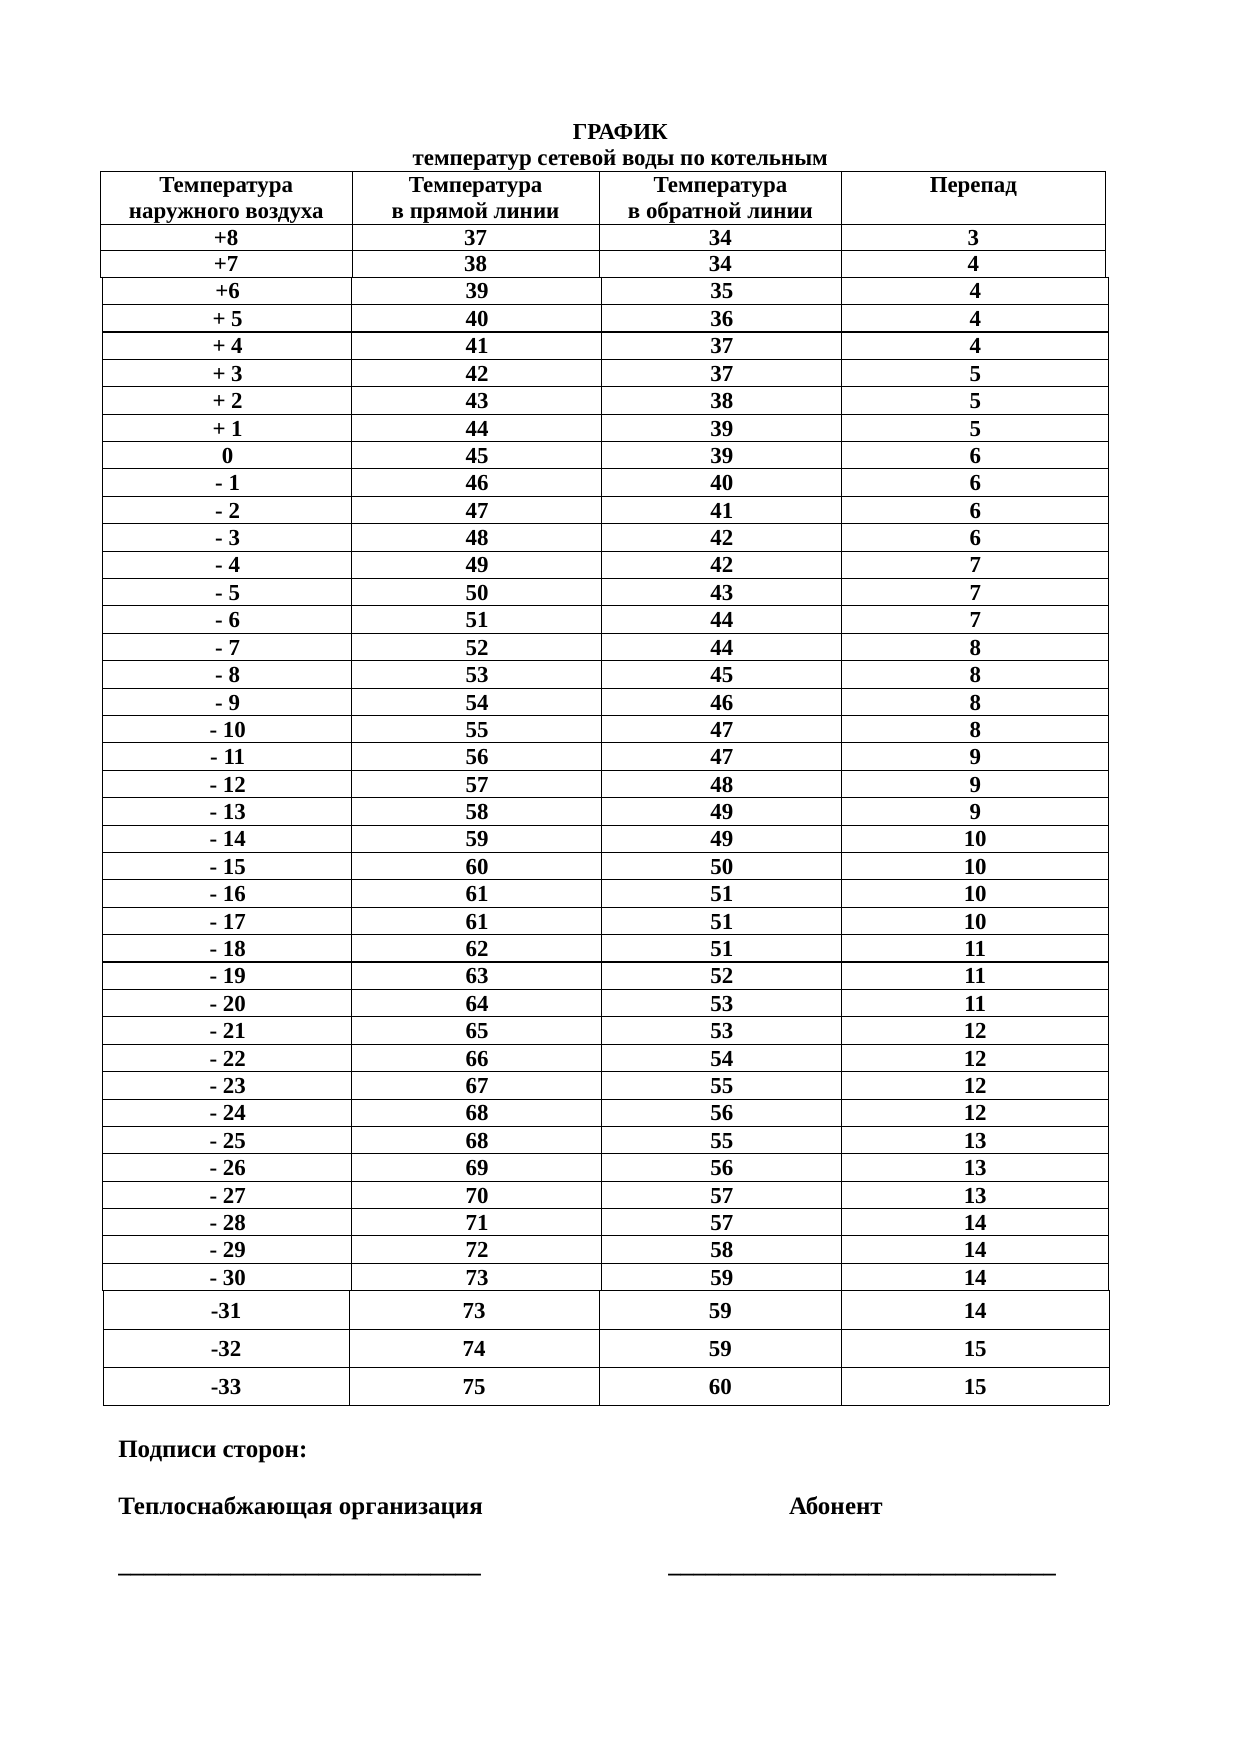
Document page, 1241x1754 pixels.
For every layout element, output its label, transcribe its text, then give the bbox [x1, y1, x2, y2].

text температур сетевой воды по котельным [118, 144, 1122, 171]
table_cell 58 [352, 798, 601, 824]
table_cell 45 [352, 442, 601, 468]
table_cell 5 [842, 415, 1108, 441]
table_cell 45 [602, 661, 841, 687]
table_cell 9 [842, 771, 1108, 797]
table_cell 44 [352, 415, 601, 441]
table_cell 8 [842, 634, 1108, 660]
table_cell 34 [600, 225, 841, 250]
table_cell - 7 [103, 634, 351, 660]
table_cell 61 [352, 880, 601, 907]
table_cell 69 [352, 1154, 601, 1181]
table_cell 74 [350, 1330, 599, 1367]
table_cell 35 [602, 278, 841, 304]
table_cell - 12 [103, 771, 351, 797]
table_cell 9 [842, 798, 1108, 824]
table_cell - 14 [103, 826, 351, 852]
table_cell 50 [352, 579, 601, 605]
table_cell 4 [842, 305, 1108, 331]
table_cell - 6 [103, 606, 351, 633]
table_cell 68 [352, 1127, 601, 1153]
table_cell + 1 [103, 415, 351, 441]
table_cell 10 [842, 826, 1108, 852]
table_cell 4 [842, 278, 1108, 304]
table_cell - 10 [103, 716, 351, 742]
table_cell 6 [842, 524, 1108, 551]
table_header Температура в прямой линии [353, 172, 599, 224]
table_cell 56 [352, 743, 601, 770]
table_cell -31 [104, 1291, 349, 1329]
table_cell 34 [600, 251, 841, 277]
table_cell 10 [842, 853, 1108, 879]
table_cell - 26 [103, 1154, 351, 1181]
table_cell + 3 [103, 360, 351, 386]
table_cell 37 [602, 360, 841, 386]
table_cell 75 [350, 1368, 599, 1405]
table_cell 42 [602, 524, 841, 551]
table_cell 57 [602, 1209, 841, 1235]
table_cell 43 [602, 579, 841, 605]
table_cell 47 [352, 497, 601, 523]
table_cell 56 [602, 1100, 841, 1126]
table_cell 54 [602, 1045, 841, 1071]
table_cell - 22 [103, 1045, 351, 1071]
table_cell 41 [352, 333, 601, 359]
table_cell 52 [352, 634, 601, 660]
table_cell 52 [602, 963, 841, 989]
table_cell 48 [352, 524, 601, 551]
table_cell 14 [842, 1291, 1109, 1329]
table_cell 60 [352, 853, 601, 879]
text Подписи сторон: [118, 1434, 1122, 1462]
table_cell 53 [602, 1017, 841, 1044]
table_cell 44 [602, 606, 841, 633]
table_cell 62 [352, 935, 601, 961]
table_cell 56 [602, 1154, 841, 1181]
table_cell 43 [352, 387, 601, 413]
table_cell 12 [842, 1045, 1108, 1071]
table_cell 41 [602, 497, 841, 523]
table_cell 37 [353, 225, 599, 250]
table_cell 64 [352, 990, 601, 1016]
table_cell - 16 [103, 880, 351, 907]
table_cell 68 [352, 1100, 601, 1126]
table_cell 8 [842, 716, 1108, 742]
table_cell 73 [350, 1291, 599, 1329]
table_cell 38 [602, 387, 841, 413]
table_cell 10 [842, 908, 1108, 934]
table_cell 39 [602, 442, 841, 468]
table_cell 10 [842, 880, 1108, 907]
table_cell 51 [602, 935, 841, 961]
table_cell 7 [842, 606, 1108, 633]
table_cell 4 [842, 251, 1105, 277]
table_cell +7 [101, 251, 352, 277]
table_cell 57 [602, 1182, 841, 1208]
table_cell 73 [352, 1264, 601, 1290]
table_cell - 15 [103, 853, 351, 879]
table_cell 44 [602, 634, 841, 660]
table_cell - 13 [103, 798, 351, 824]
table_cell 39 [602, 415, 841, 441]
table_cell 72 [352, 1236, 601, 1263]
table_cell 7 [842, 552, 1108, 578]
table_cell - 29 [103, 1236, 351, 1263]
table_cell 50 [602, 853, 841, 879]
table_cell 14 [842, 1264, 1108, 1290]
table_cell -32 [104, 1330, 349, 1367]
table_cell 7 [842, 579, 1108, 605]
table_cell 58 [602, 1236, 841, 1263]
table_cell 6 [842, 442, 1108, 468]
table_cell 46 [352, 469, 601, 496]
table_cell - 23 [103, 1072, 351, 1098]
table_cell 13 [842, 1154, 1108, 1181]
table_cell 55 [602, 1072, 841, 1098]
table_cell 42 [352, 360, 601, 386]
table_cell 11 [842, 935, 1108, 961]
table_cell - 20 [103, 990, 351, 1016]
text Теплоснабжающая организация Абонент [118, 1491, 1122, 1520]
table_cell 12 [842, 1100, 1108, 1126]
table_cell 3 [842, 225, 1105, 250]
table_cell 15 [842, 1368, 1109, 1405]
table_cell 11 [842, 963, 1108, 989]
table_cell - 9 [103, 689, 351, 715]
table_cell 5 [842, 360, 1108, 386]
table_cell - 17 [103, 908, 351, 934]
table_cell + 5 [103, 305, 351, 331]
table_cell 12 [842, 1017, 1108, 1044]
table_cell 40 [602, 469, 841, 496]
table_cell +6 [103, 278, 351, 304]
table_cell +8 [101, 225, 352, 250]
table_cell 13 [842, 1182, 1108, 1208]
table_cell 67 [352, 1072, 601, 1098]
table_cell 6 [842, 469, 1108, 496]
table_cell 13 [842, 1127, 1108, 1153]
table_header Температура в обратной линии [600, 172, 841, 224]
table_cell 12 [842, 1072, 1108, 1098]
table_cell 15 [842, 1330, 1109, 1367]
table_cell 70 [352, 1182, 601, 1208]
table_cell 46 [602, 689, 841, 715]
table_cell 49 [602, 826, 841, 852]
table_cell 42 [602, 552, 841, 578]
table_cell 53 [352, 661, 601, 687]
table_cell - 27 [103, 1182, 351, 1208]
table_cell + 2 [103, 387, 351, 413]
table_cell - 8 [103, 661, 351, 687]
table_cell - 25 [103, 1127, 351, 1153]
table_cell 39 [352, 278, 601, 304]
table_cell - 2 [103, 497, 351, 523]
table_cell 66 [352, 1045, 601, 1071]
table_cell 61 [352, 908, 601, 934]
table_cell - 11 [103, 743, 351, 770]
table_cell 54 [352, 689, 601, 715]
table_cell 53 [602, 990, 841, 1016]
table_cell 6 [842, 497, 1108, 523]
table_cell 5 [842, 387, 1108, 413]
table_cell - 1 [103, 469, 351, 496]
table_cell 37 [602, 333, 841, 359]
table_cell 47 [602, 716, 841, 742]
table_cell 36 [602, 305, 841, 331]
table_cell 63 [352, 963, 601, 989]
table_cell 0 [103, 442, 351, 468]
table_cell 71 [352, 1209, 601, 1235]
table_cell - 28 [103, 1209, 351, 1235]
table_cell 40 [352, 305, 601, 331]
table_cell 8 [842, 661, 1108, 687]
table_cell 8 [842, 689, 1108, 715]
table_cell 59 [352, 826, 601, 852]
table_cell - 30 [103, 1264, 351, 1290]
table_cell - 4 [103, 552, 351, 578]
table_cell 55 [352, 716, 601, 742]
table_cell 47 [602, 743, 841, 770]
table_cell - 18 [103, 935, 351, 961]
text _____________________________ _______________________________ [118, 1549, 1122, 1577]
table_cell - 5 [103, 579, 351, 605]
table_cell + 4 [103, 333, 351, 359]
table_cell 65 [352, 1017, 601, 1044]
table_cell 55 [602, 1127, 841, 1153]
table_cell 48 [602, 771, 841, 797]
table_cell 51 [352, 606, 601, 633]
table_cell 57 [352, 771, 601, 797]
table_cell 49 [352, 552, 601, 578]
table_cell - 24 [103, 1100, 351, 1126]
table_cell 59 [602, 1264, 841, 1290]
subtitle ГРАФИК [118, 118, 1122, 144]
table_cell 51 [602, 908, 841, 934]
table_cell 14 [842, 1236, 1108, 1263]
table_cell - 19 [103, 963, 351, 989]
table_header Перепад [842, 172, 1105, 224]
table_header Температура наружного воздуха [101, 172, 352, 224]
table_cell 60 [600, 1368, 841, 1405]
table_cell 59 [600, 1330, 841, 1367]
table_cell 11 [842, 990, 1108, 1016]
table_cell 9 [842, 743, 1108, 770]
table_cell 51 [602, 880, 841, 907]
table_cell - 21 [103, 1017, 351, 1044]
table_cell - 3 [103, 524, 351, 551]
table_cell -33 [104, 1368, 349, 1405]
table_cell 49 [602, 798, 841, 824]
table_cell 4 [842, 333, 1108, 359]
table_cell 59 [600, 1291, 841, 1329]
table_cell 14 [842, 1209, 1108, 1235]
table_cell 38 [353, 251, 599, 277]
